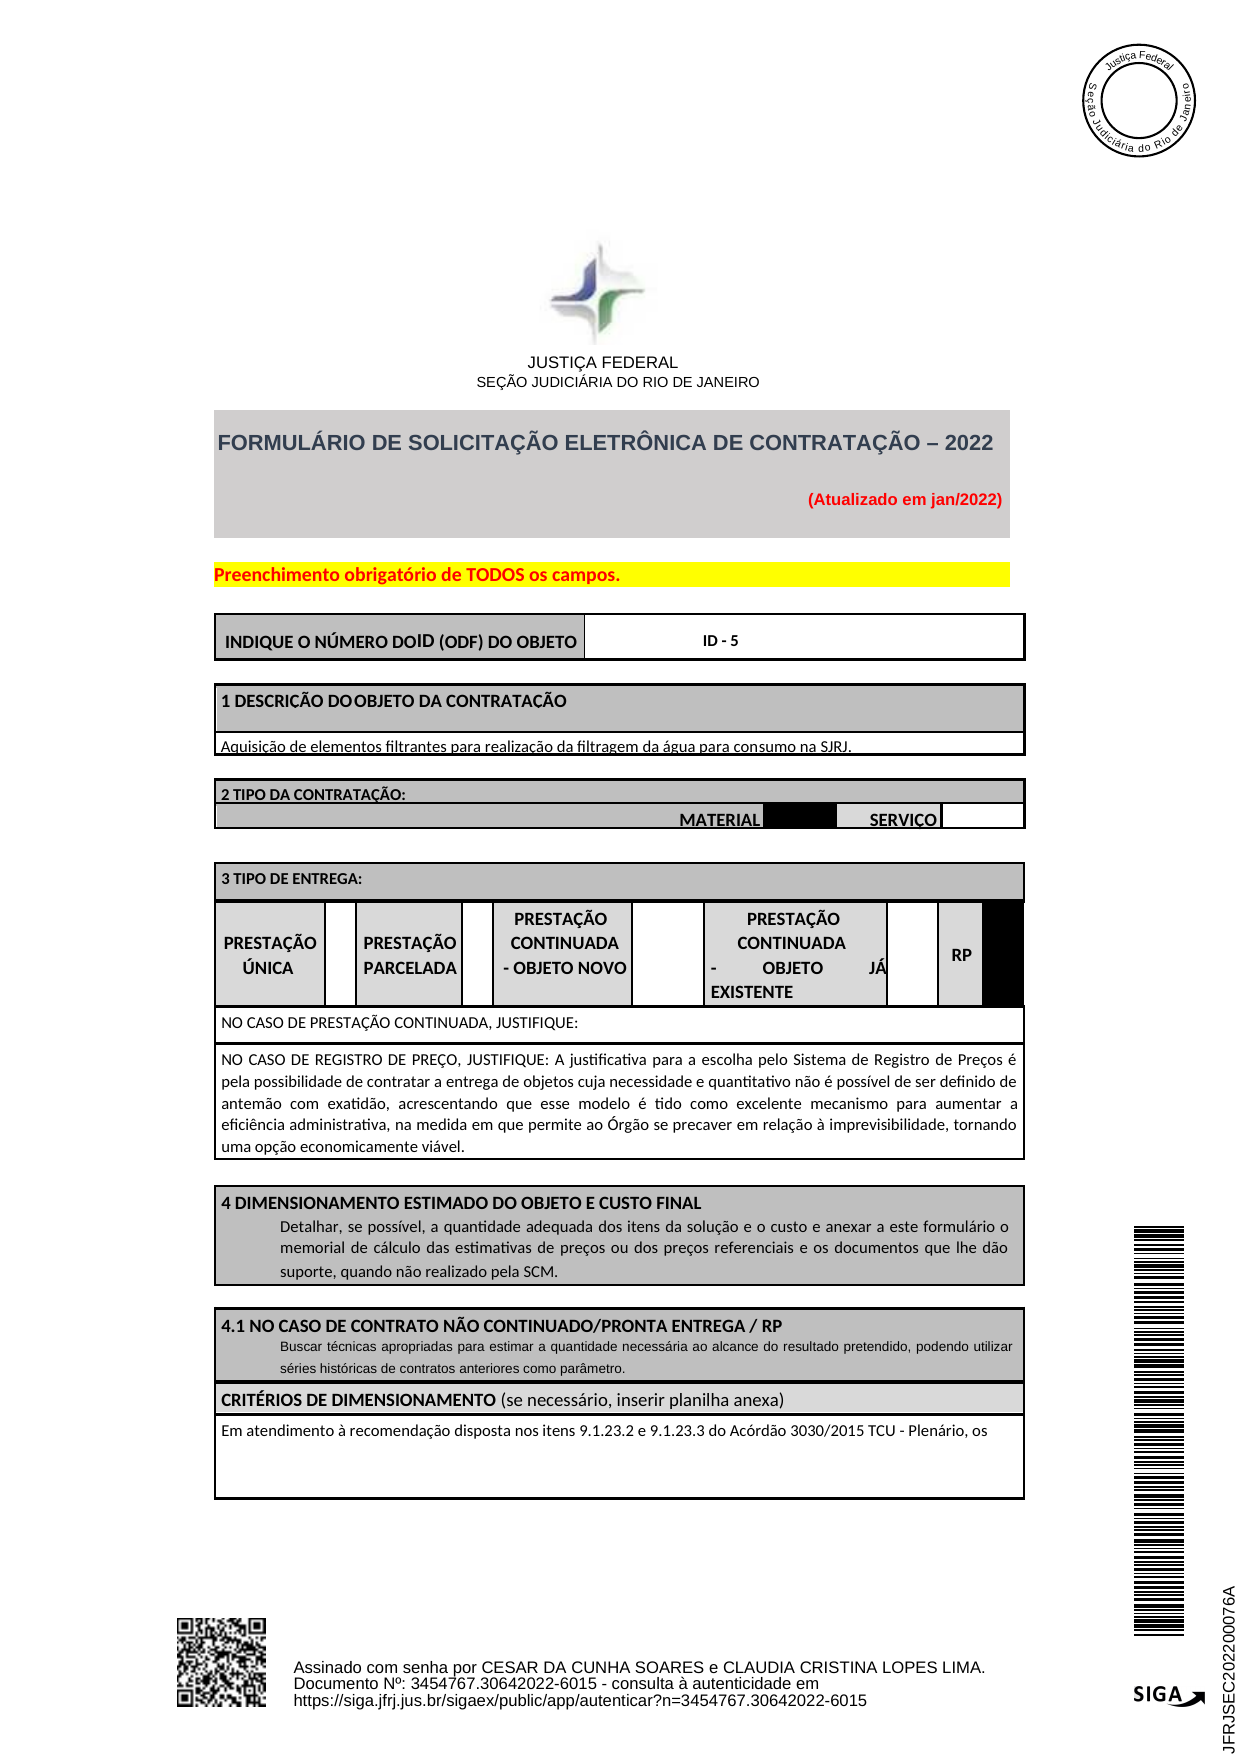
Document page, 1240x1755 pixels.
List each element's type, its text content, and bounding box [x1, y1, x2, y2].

table_cell PRESTAÇÃO PARCELADA [357, 903, 461, 1005]
table_cell [982, 903, 1024, 1005]
table_cell PRESTAÇÃO ÚNICA [216, 903, 324, 1005]
table_cell [326, 903, 355, 1005]
table_cell [633, 903, 703, 1005]
table_cell PRESTAÇÃO CONTINUADA - OBJETO NOVO [494, 903, 631, 1005]
text SEÇÃO JUDICIÁRIA DO RIO DE JANEIRO [230, 373, 1010, 390]
table_cell CRITÉRIOS DE DIMENSIONAMENTO (se necessário, inserir planilha anexa) [216, 1384, 1023, 1412]
table_header 4.1 NO CASO DE CONTRATO NÃO CONTINUADO/PRONTA ENTREGA / RP Buscar técnicas apropriadas para estimar a quantidade necessária ao alcance do resultado pretendido, podendo utilizar séries históricas de contratos anteriores como parâmetro. [216, 1310, 1023, 1380]
table_header 3 TIPO DE ENTREGA: [216, 864, 1023, 899]
table_cell [463, 903, 492, 1005]
table_cell RP [939, 903, 982, 1005]
table_cell [888, 903, 937, 1005]
table_header 4 DIMENSIONAMENTO ESTIMADO DO OBJETO E CUSTO FINAL Detalhar, se possível, a quantidade adequada dos itens da solução e o custo e anexar a este formulário o memorial de cálculo das estimativas de preços ou dos preços referenciais e os documentos que lhe dão suporte, quando não realizado pela SCM. [216, 1187, 1023, 1284]
table_cell PRESTAÇÃO CONTINUADA - OBJETO JÁ EXISTENTE [705, 903, 886, 1005]
subtitle FORMULÁRIO DE SOLICITAÇÃO ELETRÔNICA DE CONTRATAÇÃO – 2022 [214, 429, 1010, 454]
table_cell Em atendimento à recomendação disposta nos itens 9.1.23.2 e 9.1.23.3 do Acórdão 3030/2015 TCU - Plenário, os [216, 1416, 1023, 1497]
text (Atualizado em jan/2022) [214, 484, 1010, 510]
text Preenchimento obrigatório de TODOS os campos. [214, 562, 1010, 587]
table_cell NO CASO DE REGISTRO DE PREÇO, JUSTIFIQUE: A justificativa para a escolha pelo Sistema de Registro de Preços é pela possibilidade de contratar a entrega de objetos cuja necessidade e quantitativo não é possível de ser definido de antemão com exatidão, acrescentando que esse modelo é tido como excelente mecanismo para aumentar a eficiência administrativa, na medida em que permite ao Órgão se precaver em relação à imprevisibilidade, tornando uma opção economicamente viável. [216, 1045, 1023, 1158]
table_cell NO CASO DE PRESTAÇÃO CONTINUADA, JUSTIFIQUE: [216, 1008, 1023, 1042]
text JUSTIÇA FEDERAL [214, 353, 996, 372]
